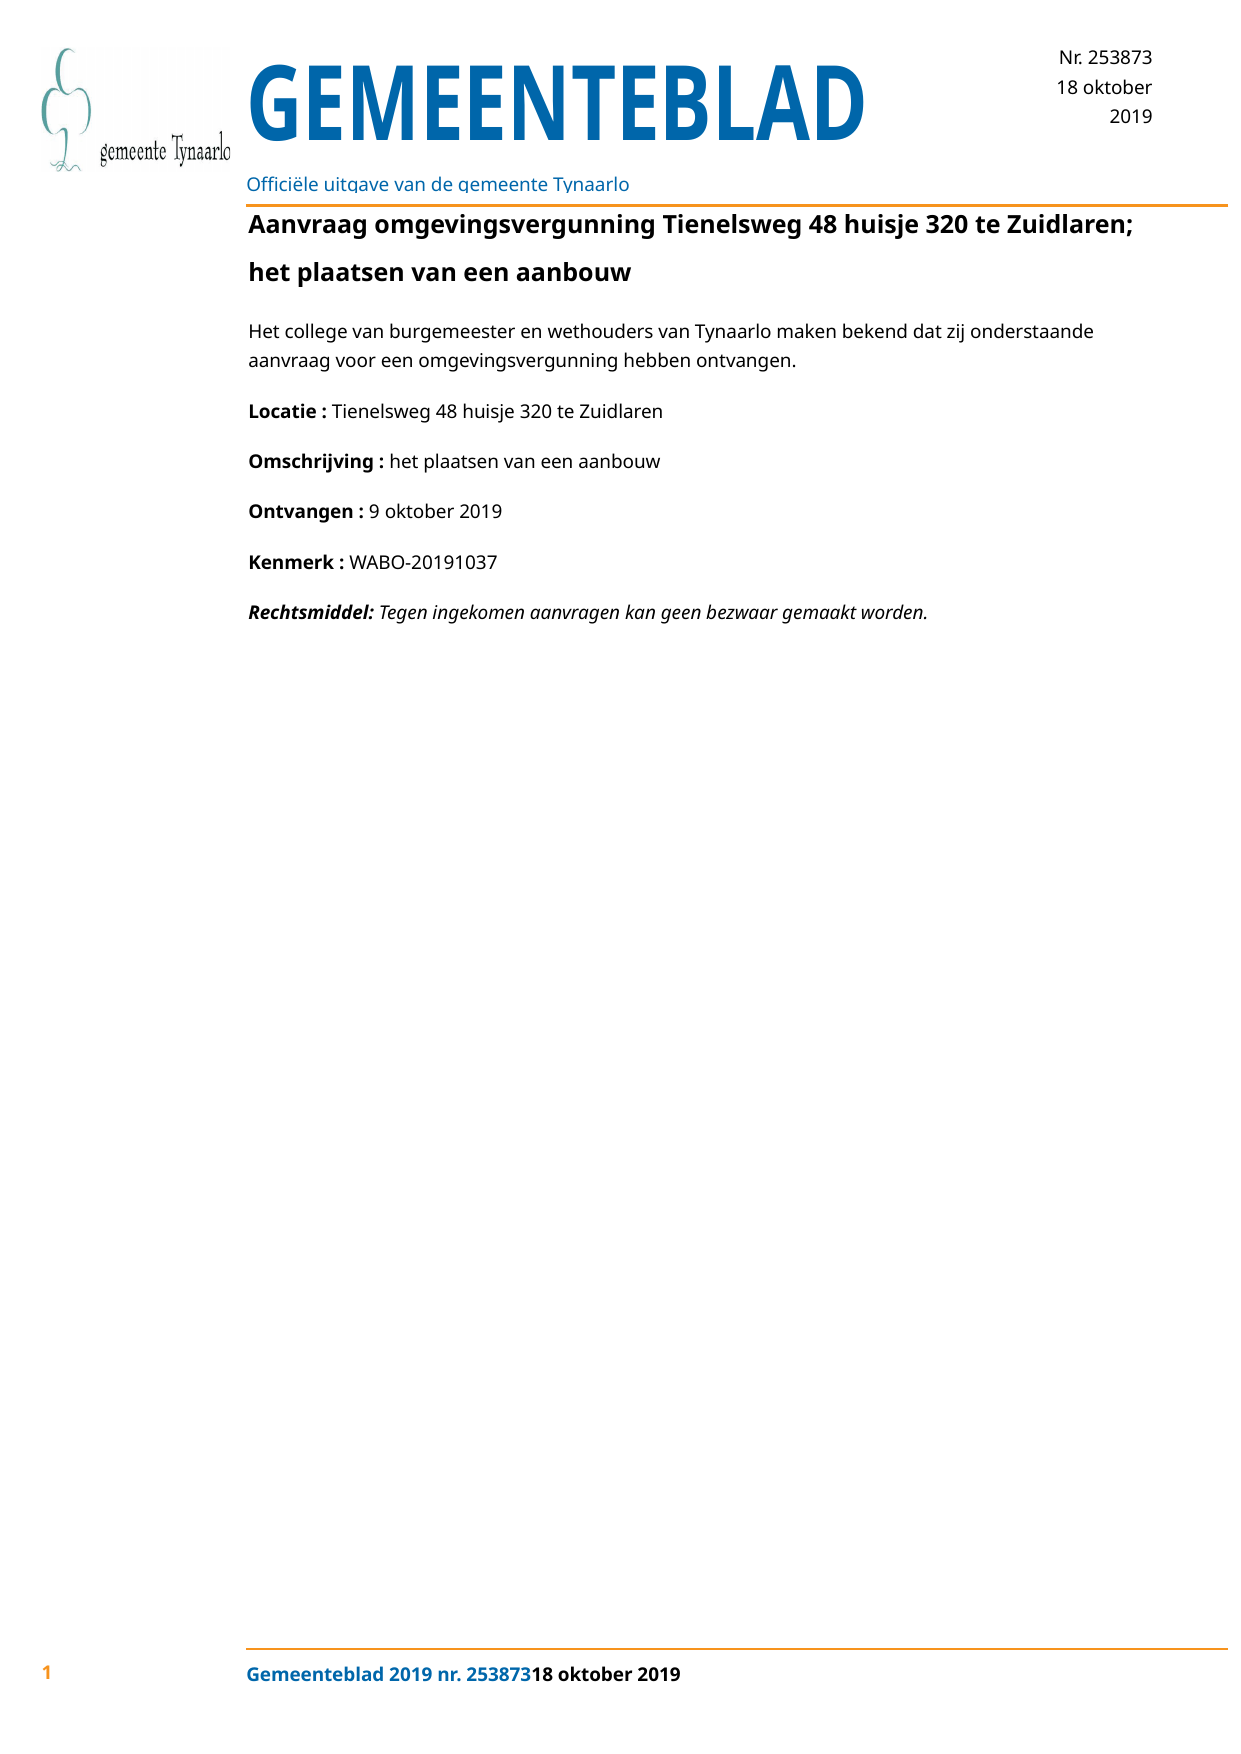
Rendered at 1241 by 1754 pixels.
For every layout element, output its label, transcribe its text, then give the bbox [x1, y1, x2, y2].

text Ontvangen : 9 oktober 2019 [248, 499, 1152, 524]
picture [41, 47, 231, 172]
text Omschrijving : het plaatsen van een aanbouw [248, 448, 1152, 474]
text Kenmerk : WABO-20191037 [248, 549, 1152, 575]
text Aanvraag omgevingsvergunning Tienelsweg 48 huisje 320 te Zuidlaren; het plaatsen van een aanbouw [248, 207, 1152, 288]
text Rechtsmiddel: Tegen ingekomen aanvragen kan geen bezwaar gemaakt worden. [248, 599, 1152, 625]
text Het college van burgemeester en wethouders van Tynaarlo maken bekend dat zij onderstaande aanvraag voor een omgevingsvergunning hebben ontvangen. [248, 318, 1152, 373]
text Locatie : Tienelsweg 48 huisje 320 te Zuidlaren [248, 398, 1152, 424]
